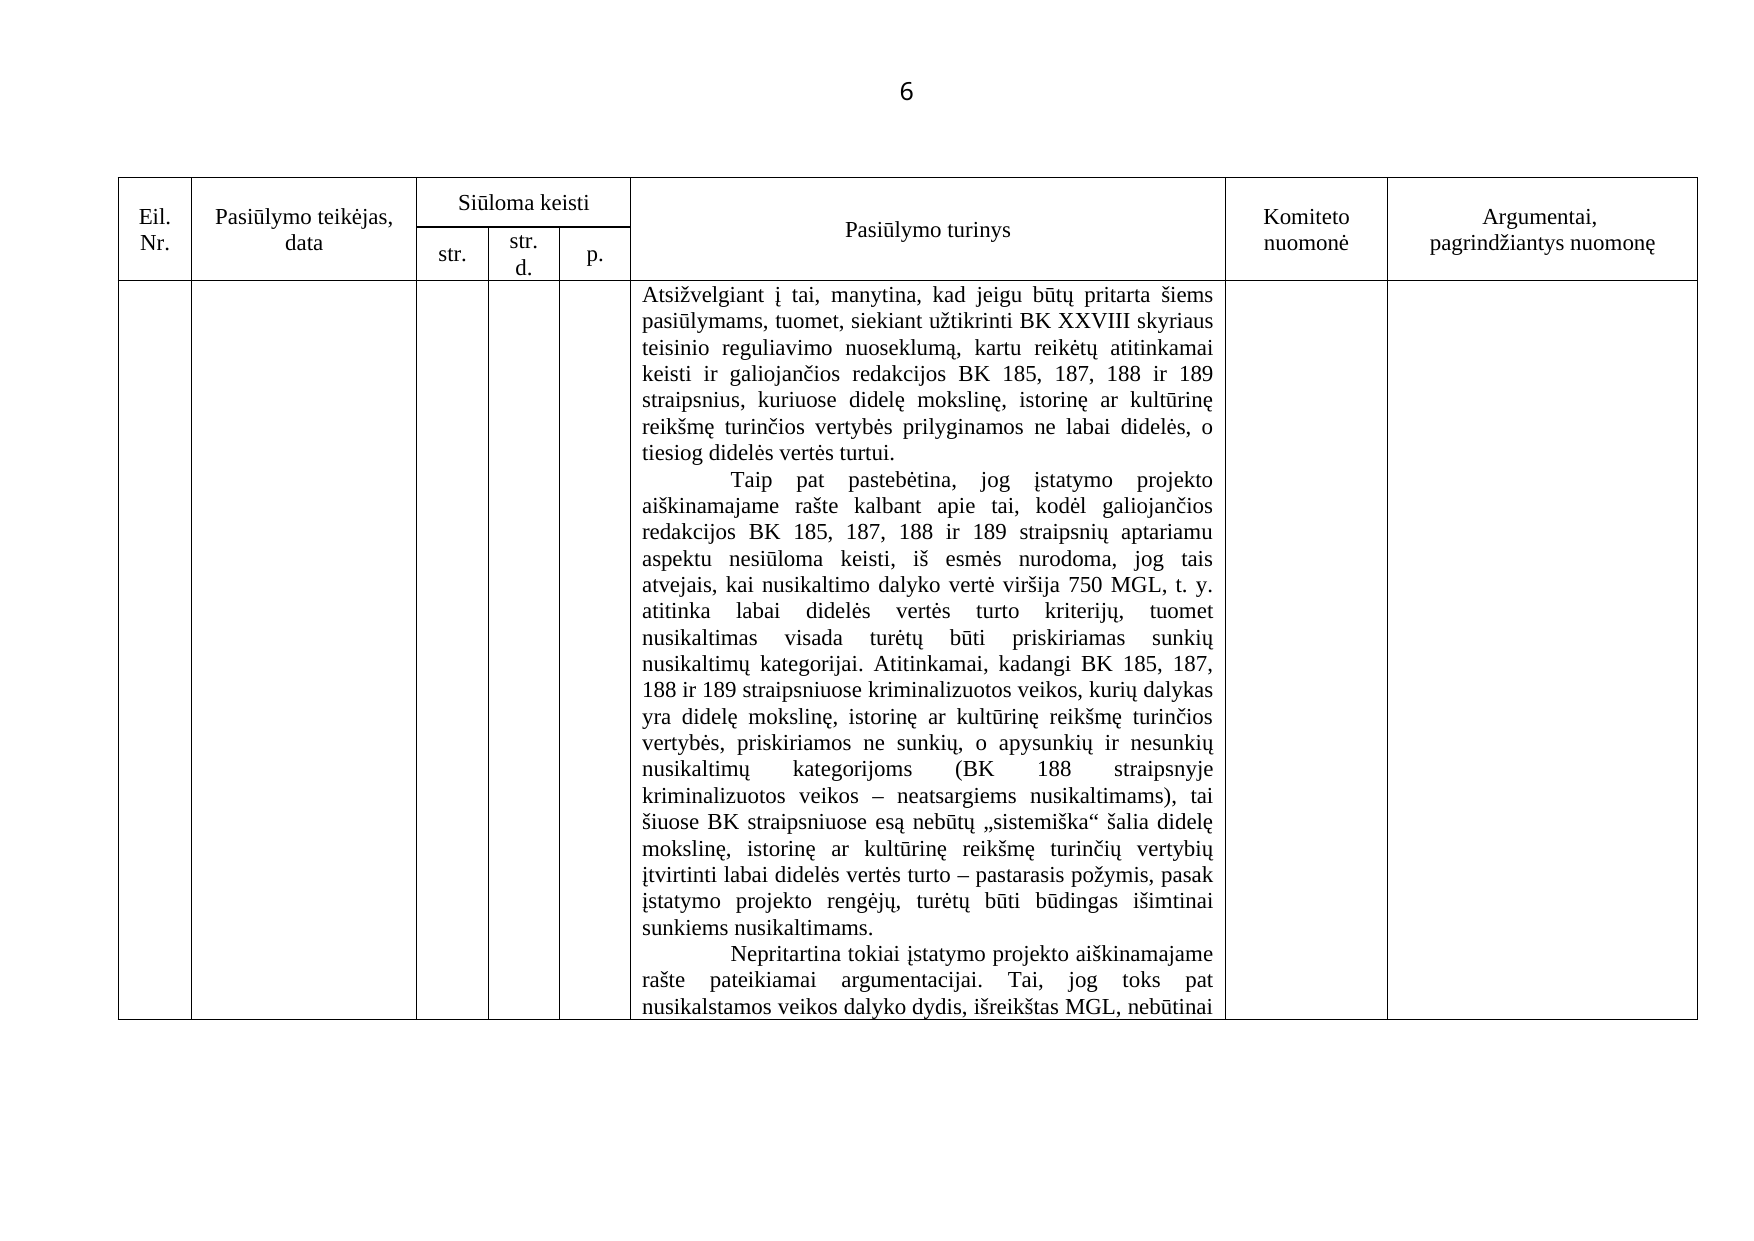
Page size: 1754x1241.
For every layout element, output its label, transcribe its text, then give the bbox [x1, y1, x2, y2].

table_cell [192, 281, 416, 1019]
table_cell p. [560, 228, 630, 280]
table_cell [489, 281, 559, 1019]
table_header Siūloma keisti [417, 178, 630, 226]
table_header Eil. Nr. [119, 178, 191, 280]
table_header Pasiūlymo turinys [631, 178, 1225, 280]
table_cell [1388, 281, 1697, 1019]
table_cell [1226, 281, 1387, 1019]
table_header Argumentai, pagrindžiantys nuomonę [1388, 178, 1697, 280]
table_cell [119, 281, 191, 1019]
table_cell str. d. [489, 228, 559, 280]
table_header Komiteto nuomonė [1226, 178, 1387, 280]
table_cell str. [417, 228, 488, 280]
table_cell Atsižvelgiant į tai, manytina, kad jeigu būtų pritarta šiems pasiūlymams, tuomet, siekiant užtikrinti BK XXVIII skyriaus teisinio reguliavimo nuoseklumą, kartu reikėtų atitinkamai keisti ir galiojančios redakcijos BK 185, 187, 188 ir 189 straipsnius, kuriuose didelę mokslinę, istorinę ar kultūrinę reikšmę turinčios vertybės prilyginamos ne labai didelės, o tiesiog didelės vertės turtui. Taip pat pastebėtina, jog įstatymo projekto aiškinamajame rašte kalbant apie tai, kodėl galiojančios redakcijos BK 185, 187, 188 ir 189 straipsnių aptariamu aspektu nesiūloma keisti, iš esmės nurodoma, jog tais atvejais, kai nusikaltimo dalyko vertė viršija 750 MGL, t. y. atitinka labai didelės vertės turto kriterijų, tuomet nusikaltimas visada turėtų būti priskiriamas sunkių nusikaltimų kategorijai. Atitinkamai, kadangi BK 185, 187, 188 ir 189 straipsniuose kriminalizuotos veikos, kurių dalykas yra didelę mokslinę, istorinę ar kultūrinę reikšmę turinčios vertybės, priskiriamos ne sunkių, o apysunkių ir nesunkių nusikaltimų kategorijoms (BK 188 straipsnyje kriminalizuotos veikos – neatsargiems nusikaltimams), tai šiuose BK straipsniuose esą nebūtų „sistemiška“ šalia didelę mokslinę, istorinę ar kultūrinę reikšmę turinčių vertybių įtvirtinti labai didelės vertės turto – pastarasis požymis, pasak įstatymo projekto rengėjų, turėtų būti būdingas išimtinai sunkiems nusikaltimams. Nepritartina tokiai įstatymo projekto aiškinamajame rašte pateikiamai argumentacijai. Tai, jog toks pat nusikalstamos veikos dalyko dydis, išreikštas MGL, nebūtinai [631, 281, 1225, 1019]
table_cell [560, 281, 630, 1019]
table_cell [417, 281, 488, 1019]
table_header Pasiūlymo teikėjas, data [192, 178, 416, 280]
